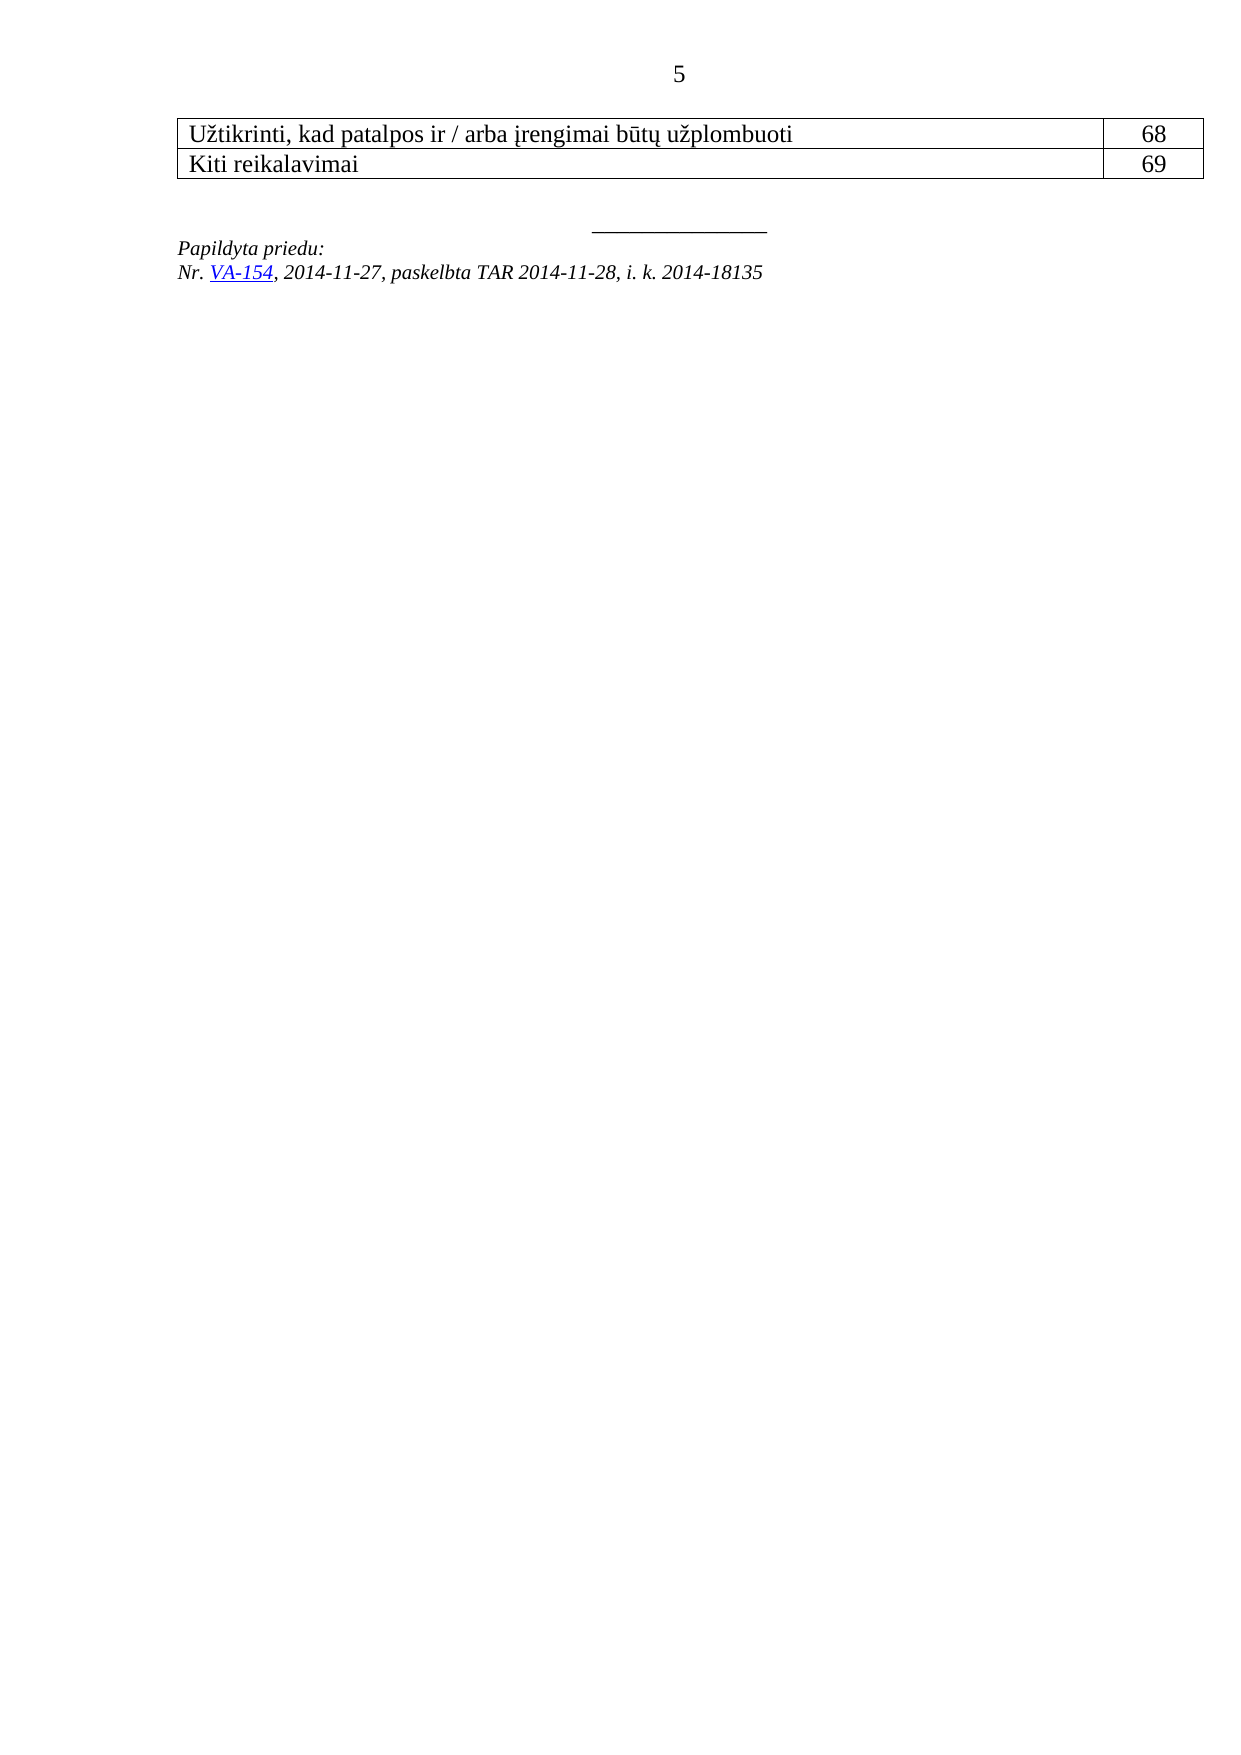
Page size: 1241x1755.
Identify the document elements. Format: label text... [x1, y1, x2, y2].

text ______________ [177, 207, 1181, 236]
text Nr. VA-154, 2014-11-27, paskelbta TAR 2014-11-28, i. k. 2014-18135 [177, 260, 1181, 284]
table_cell 69 [1104, 149, 1203, 178]
text Papildyta priedu: [177, 236, 1181, 260]
table_cell Kiti reikalavimai [178, 149, 1103, 178]
table_cell 68 [1104, 119, 1203, 148]
table_cell Užtikrinti, kad patalpos ir / arba įrengimai būtų užplombuoti [178, 119, 1103, 148]
